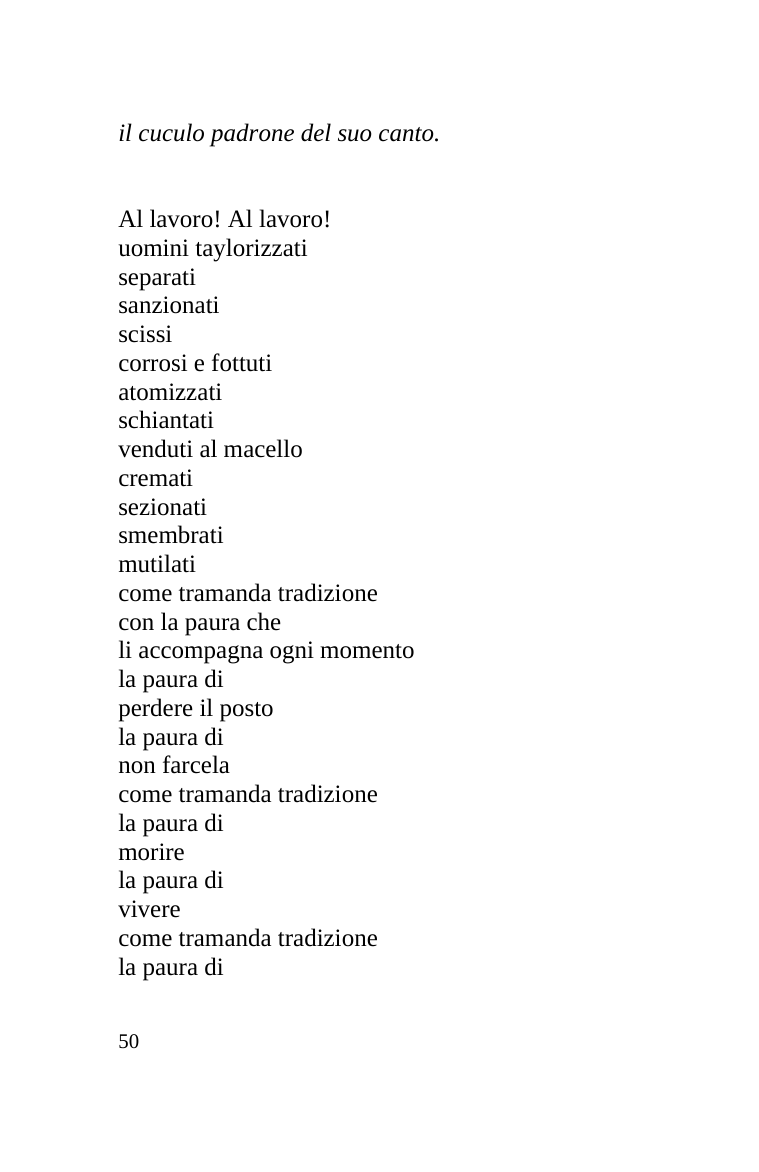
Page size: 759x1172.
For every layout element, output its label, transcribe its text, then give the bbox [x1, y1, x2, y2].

text il cuculo padrone del suo canto. [118, 118, 641, 147]
text mutilati [118, 549, 641, 578]
text corrosi e fottuti [118, 348, 641, 377]
text venduti al macello [118, 434, 641, 463]
text come tramanda tradizione [118, 923, 641, 952]
text sezionati [118, 492, 641, 521]
text uomini taylorizzati [118, 233, 641, 262]
text non farcela [118, 751, 641, 779]
text vivere [118, 894, 641, 923]
text la paura di [118, 722, 641, 751]
text schiantati [118, 406, 641, 434]
text scissi [118, 319, 641, 348]
text separati [118, 262, 641, 291]
text la paura di [118, 808, 641, 837]
text con la paura che [118, 607, 641, 636]
text smembrati [118, 521, 641, 549]
text la paura di [118, 952, 641, 981]
text atomizzati [118, 377, 641, 406]
text la paura di [118, 664, 641, 693]
text morire [118, 837, 641, 866]
text cremati [118, 463, 641, 492]
text sanzionati [118, 291, 641, 319]
text perdere il posto [118, 693, 641, 722]
text la paura di [118, 866, 641, 894]
text li accompagna ogni momento [118, 636, 641, 664]
text come tramanda tradizione [118, 578, 641, 607]
text come tramanda tradizione [118, 779, 641, 808]
text Al lavoro! Al lavoro! [118, 204, 641, 233]
